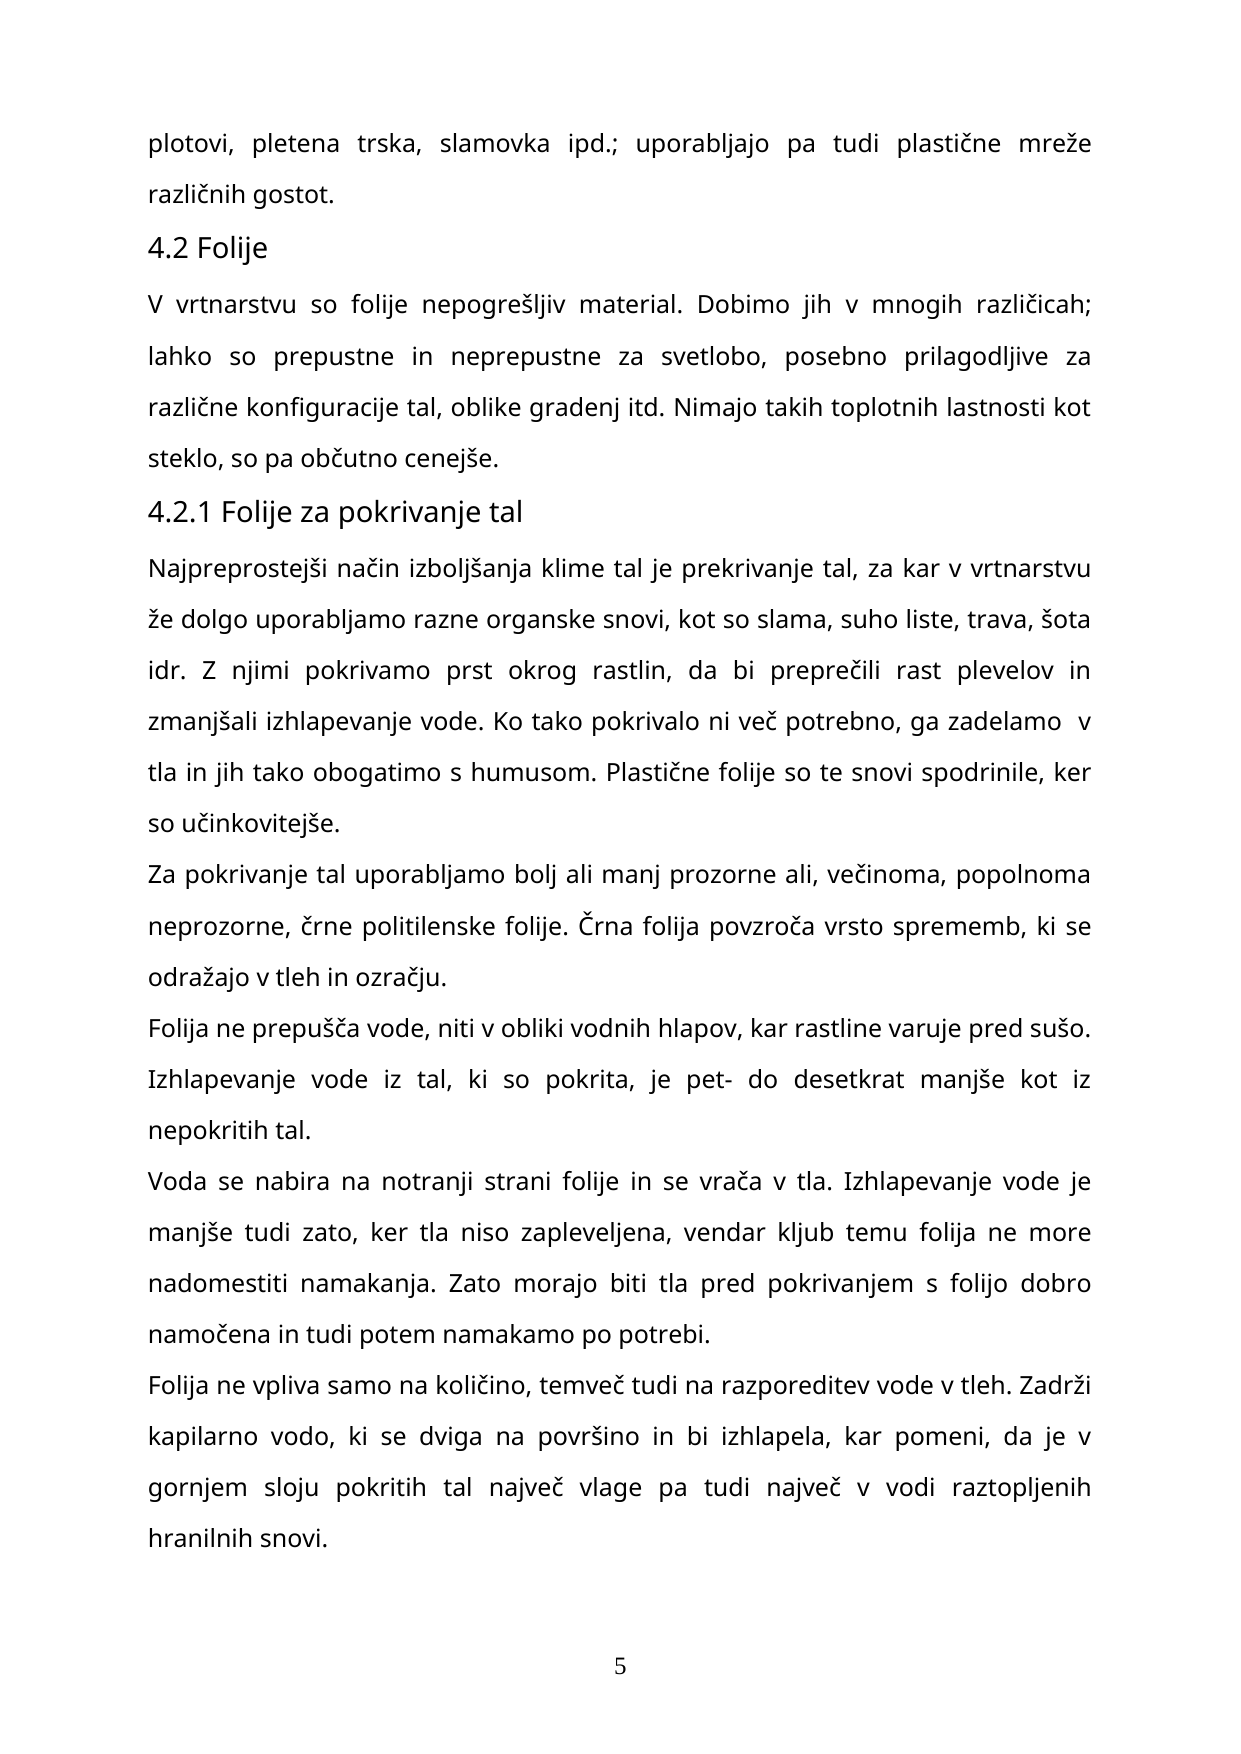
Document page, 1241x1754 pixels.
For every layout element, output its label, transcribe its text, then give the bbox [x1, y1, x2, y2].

text Za pokrivanje tal uporabljamo bolj ali manj prozorne ali, večinoma, popolnoma neprozorne, črne politilenske folije. Črna folija povzroča vrsto sprememb, ki se odražajo v tleh in ozračju. [148, 857, 1093, 993]
text plotovi, pletena trska, slamovka ipd.; uporabljajo pa tudi plastične mreže različnih gostot. [148, 126, 1093, 211]
text Folija ne prepušča vode, niti v obliki vodnih hlapov, kar rastline varuje pred sušo. Izhlapevanje vode iz tal, ki so pokrita, je pet- do desetkrat manjše kot iz nepokritih tal. [148, 1010, 1093, 1146]
text Voda se nabira na notranji strani folije in se vrača v tla. Izhlapevanje vode je manjše tudi zato, ker tla niso zapleveljena, vendar kljub temu folija ne more nadomestiti namakanja. Zato morajo biti tla pred pokrivanjem s folijo dobro namočena in tudi potem namakamo po potrebi. [148, 1163, 1093, 1351]
text V vrtnarstvu so folije nepogrešljiv material. Dobimo jih v mnogih različicah; lahko so prepustne in neprepustne za svetlobo, posebno prilagodljive za različne konfiguracije tal, oblike gradenj itd. Nimajo takih toplotnih lastnosti kot steklo, so pa občutno cenejše. [148, 287, 1093, 474]
text Folija ne vpliva samo na količino, temveč tudi na razporeditev vode v tleh. Zadrži kapilarno vodo, ki se dviga na površino in bi izhlapela, kar pomeni, da je v gornjem sloju pokritih tal največ vlage pa tudi največ v vodi raztopljenih hranilnih snovi. [148, 1367, 1093, 1555]
text 4.2.1 Folije za pokrivanje tal [148, 491, 1093, 531]
text Najpreprostejši način izboljšanja klime tal je prekrivanje tal, za kar v vrtnarstvu že dolgo uporabljamo razne organske snovi, kot so slama, suho liste, trava, šota idr. Z njimi pokrivamo prst okrog rastlin, da bi preprečili rast plevelov in zmanjšali izhlapevanje vode. Ko tako pokrivalo ni več potrebno, ga zadelamo v tla in jih tako obogatimo s humusom. Plastične folije so te snovi spodrinile, ker so učinkovitejše. [148, 551, 1093, 840]
text 4.2 Folije [148, 228, 1093, 267]
